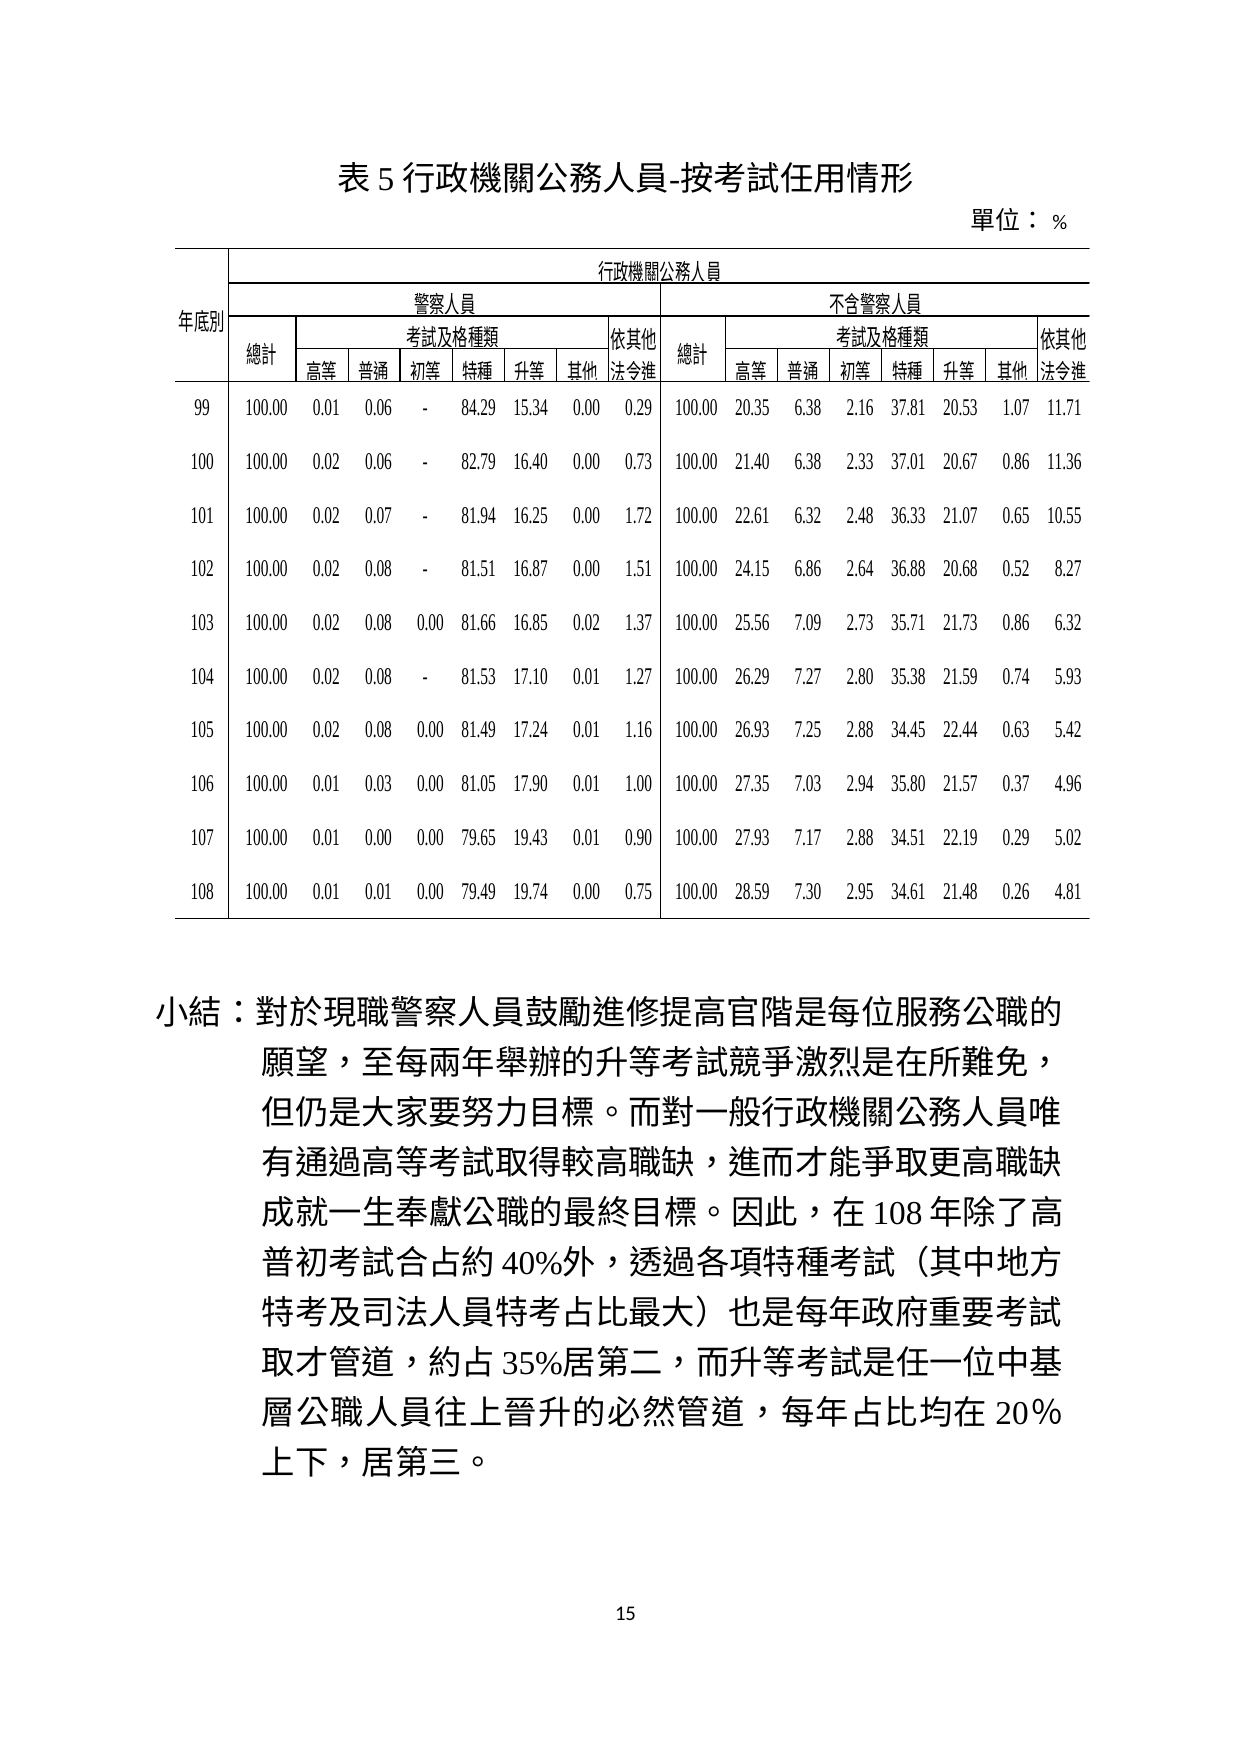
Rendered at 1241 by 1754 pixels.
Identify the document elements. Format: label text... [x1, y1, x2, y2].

text 小結：對於現職警察人員鼓勵進修提高官階是每位服務公職的願望，至每兩年舉辦的升等考試競爭激烈是在所難免，但仍是大家要努力目標。而對一般行政機關公務人員唯有通過高等考試取得較高職缺，進而才能爭取更高職缺，成就一生奉獻公職的最終目標。因此，在108年除了高普初考試合占約40%外，透過各項特種考試（其中地方特考及司法人員特考占比最大）也是每年政府重要考試取才管道，約占35%居第二，而升等考試是任一位中基層公職人員往上晉升的必然管道，每年占比均在20％上下，居第三。 [128, 984, 1063, 1484]
text 表5 行政機關公務人員-按考試任用情形 [187, 150, 1063, 200]
